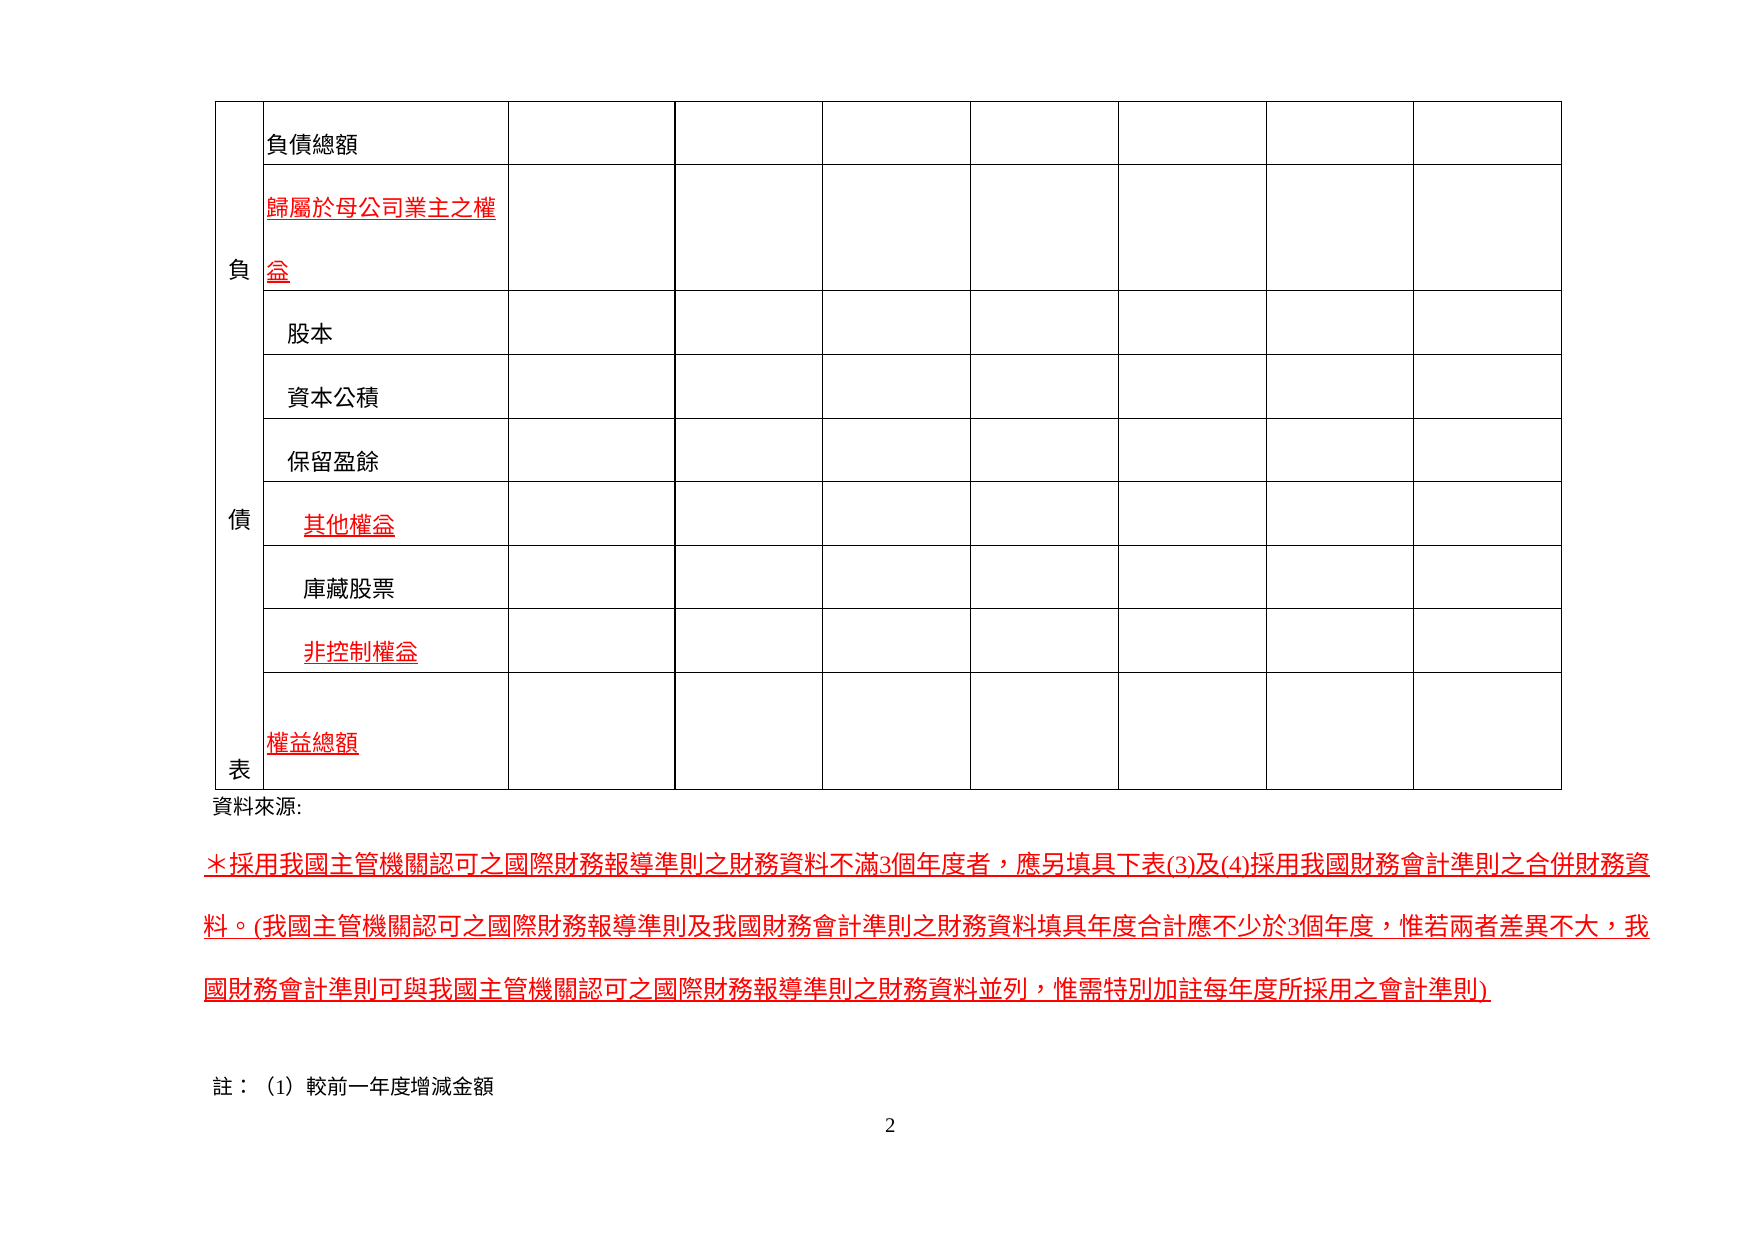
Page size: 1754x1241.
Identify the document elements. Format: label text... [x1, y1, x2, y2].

table_cell [1119, 419, 1266, 481]
table_cell [971, 355, 1118, 417]
table_cell [1414, 291, 1561, 354]
table_cell [971, 291, 1118, 354]
table_cell 庫藏股票 [264, 546, 508, 608]
table_cell [1119, 609, 1266, 672]
table_cell 負債總額 [264, 102, 508, 164]
table_cell 其他權益 [264, 482, 508, 544]
table_cell [1414, 673, 1561, 789]
table_cell [823, 546, 970, 608]
table_cell [509, 165, 674, 290]
table_cell [676, 673, 822, 789]
table_cell [676, 165, 822, 290]
table_cell 資本公積 [264, 355, 508, 417]
table_cell [509, 546, 674, 608]
table_cell [1119, 291, 1266, 354]
table_cell [509, 482, 674, 544]
text 資料來源: [213, 790, 1671, 821]
table_cell [509, 355, 674, 417]
table_cell [1267, 355, 1413, 417]
table_cell [971, 546, 1118, 608]
table_cell [971, 165, 1118, 290]
table_cell [1267, 165, 1413, 290]
table_cell [676, 291, 822, 354]
table_cell [1414, 165, 1561, 290]
table_cell [676, 419, 822, 481]
table_cell [1267, 291, 1413, 354]
table_cell [823, 609, 970, 672]
table_cell [509, 609, 674, 672]
table_cell [509, 419, 674, 481]
table_cell [1414, 102, 1561, 164]
table_cell 負 債 表 [216, 102, 263, 789]
table_cell [823, 165, 970, 290]
table_cell [971, 482, 1118, 544]
table_cell [1414, 609, 1561, 672]
table_cell [823, 291, 970, 354]
table_cell [1119, 355, 1266, 417]
table_cell [1414, 419, 1561, 481]
table_cell 非控制權益 [264, 609, 508, 672]
table_cell [823, 355, 970, 417]
table_cell [971, 673, 1118, 789]
table_cell 股本 [264, 291, 508, 354]
table_cell 歸屬於母公司業主之權益 [264, 165, 508, 290]
table_cell [1414, 546, 1561, 608]
text ＊採用我國主管機關認可之國際財務報導準則之財務資料不滿3個年度者，應另填具下表(3)及(4)採用我國財務會計準則之合併財務資料。(我國主管機關認可之國際財務報導準則及我國財務會計準則之財務資料填具年度合計應不少於3個年度，惟若兩者差異不大，我國財務會計準則可與我國主管機關認可之國際財務報導準則之財務資料並列，惟需特別加註每年度所採用之會計準則) [204, 821, 1671, 1008]
table_cell [676, 355, 822, 417]
table_cell [1119, 165, 1266, 290]
table_cell [676, 482, 822, 544]
table_cell [971, 609, 1118, 672]
table_cell [1267, 419, 1413, 481]
table_cell [1267, 673, 1413, 789]
table_cell [1267, 546, 1413, 608]
table_cell [971, 102, 1118, 164]
table_cell [823, 419, 970, 481]
table_cell 權益總額 [264, 673, 508, 789]
text 註：（1）較前一年度增減金額 [213, 1071, 1671, 1101]
table_cell 保留盈餘 [264, 419, 508, 481]
table_cell [1119, 482, 1266, 544]
table_cell [1267, 102, 1413, 164]
table_cell [676, 102, 822, 164]
table_cell [509, 102, 674, 164]
table_cell [823, 102, 970, 164]
table_cell [971, 419, 1118, 481]
table_cell [823, 482, 970, 544]
table_cell [1267, 482, 1413, 544]
table_cell [676, 609, 822, 672]
table_cell [676, 546, 822, 608]
table_cell [1414, 482, 1561, 544]
table_cell [1119, 102, 1266, 164]
table_cell [823, 673, 970, 789]
table_cell [1267, 609, 1413, 672]
table_cell [1414, 355, 1561, 417]
table_cell [509, 673, 674, 789]
table_cell [1119, 673, 1266, 789]
table_cell [509, 291, 674, 354]
table_cell [1119, 546, 1266, 608]
